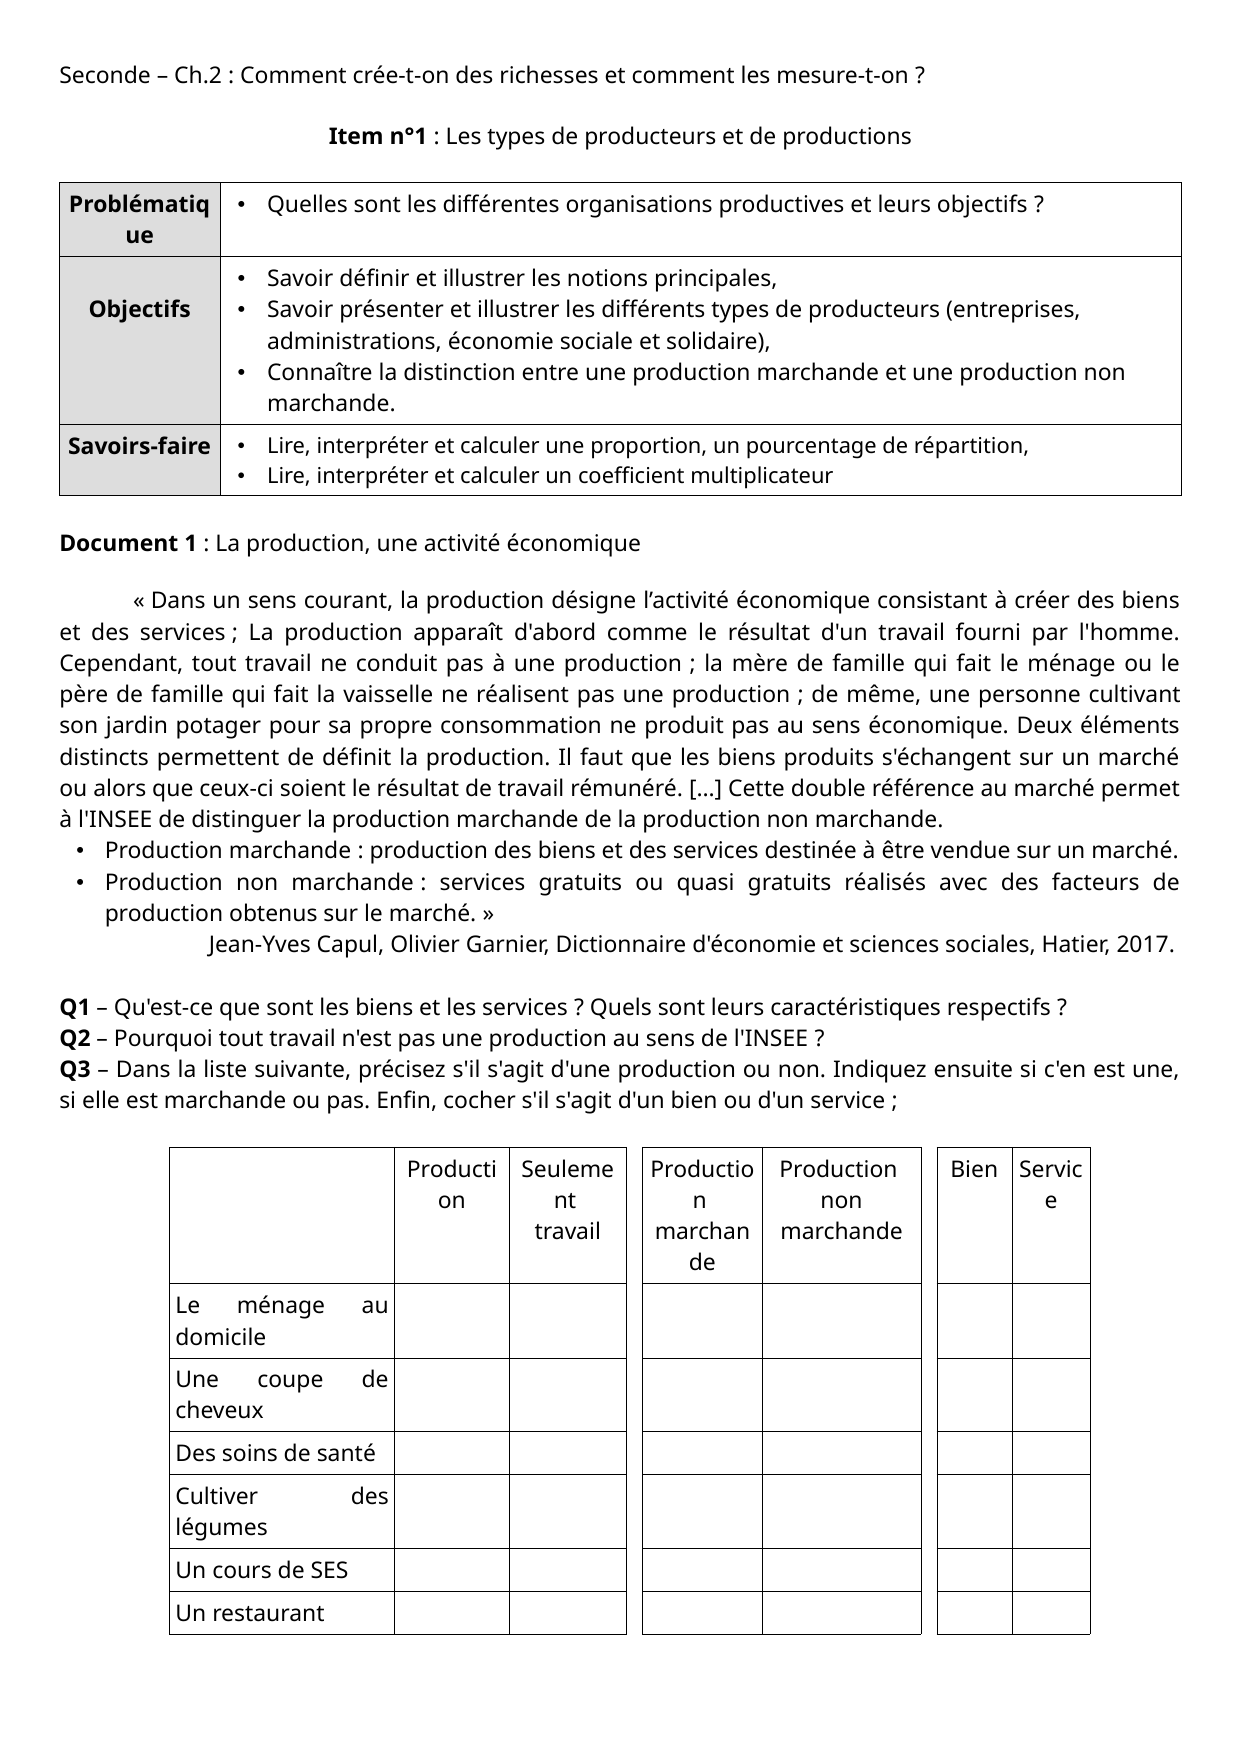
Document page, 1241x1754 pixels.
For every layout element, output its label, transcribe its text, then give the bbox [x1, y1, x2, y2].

table_header Seulement travail [510, 1148, 626, 1283]
text Item n°1 : Les types de producteurs et de productions [59, 120, 1181, 151]
table_header [922, 1147, 937, 1283]
table_cell [1013, 1475, 1090, 1548]
table_cell [763, 1432, 921, 1474]
table_header Service [1013, 1148, 1090, 1283]
table_cell [395, 1432, 509, 1474]
table_header Production non marchande [763, 1148, 921, 1283]
table_cell Des soins de santé [170, 1432, 394, 1474]
table_cell Savoirs-faire [60, 425, 220, 495]
table_cell [510, 1359, 626, 1431]
table_cell [395, 1359, 509, 1431]
text Q2 – Pourquoi tout travail n'est pas une production au sens de l'INSEE ? [59, 1022, 1181, 1053]
table_cell [510, 1284, 626, 1357]
text Document 1 : La production, une activité économique [59, 527, 1181, 558]
text Q1 – Qu'est-ce que sont les biens et les services ? Quels sont leurs caractéristiques respectifs ? [59, 991, 1181, 1022]
table_header [627, 1147, 642, 1283]
table_cell [643, 1359, 762, 1431]
table_cell [395, 1592, 509, 1634]
table_cell [627, 1358, 642, 1431]
table_cell [763, 1549, 921, 1591]
table_cell [1013, 1284, 1090, 1357]
table_cell [643, 1284, 762, 1357]
text Jean-Yves Capul, Olivier Garnier, Dictionnaire d'économie et sciences sociales, Hatier, 2017. [59, 928, 1181, 959]
table_cell [1013, 1549, 1090, 1591]
table_cell Un restaurant [170, 1592, 394, 1634]
table_cell Savoir définir et illustrer les notions principales, Savoir présenter et illustrer les différents types de producteurs (entreprises, administrations, économie sociale et solidaire), Connaître la distinction entre une production marchande et une production non marchande. [221, 257, 1181, 424]
table_cell [395, 1284, 509, 1357]
table_cell [627, 1591, 642, 1634]
table_cell Cultiver des légumes [170, 1475, 394, 1548]
table_cell [938, 1475, 1012, 1548]
table_cell Un cours de SES [170, 1549, 394, 1591]
table_cell [643, 1592, 762, 1634]
table_cell [1013, 1359, 1090, 1431]
table_header Problématique [60, 183, 220, 256]
table_cell [922, 1548, 937, 1591]
table_cell [938, 1549, 1012, 1591]
table_cell [627, 1283, 642, 1357]
table_header [170, 1148, 394, 1283]
table_cell Le ménage au domicile [170, 1284, 394, 1357]
table_cell [643, 1475, 762, 1548]
table_cell [938, 1284, 1012, 1357]
table_cell [510, 1432, 626, 1474]
table_cell Lire, interpréter et calculer une proportion, un pourcentage de répartition, Lire, interpréter et calculer un coefficient multiplicateur [221, 425, 1181, 495]
table_cell [938, 1359, 1012, 1431]
table_cell [510, 1592, 626, 1634]
table_cell [627, 1548, 642, 1591]
table_cell [922, 1283, 937, 1357]
table_header Production marchande [643, 1148, 762, 1283]
table_cell Une coupe de cheveux [170, 1359, 394, 1431]
table_cell [922, 1358, 937, 1431]
table_cell [763, 1284, 921, 1357]
table_cell [763, 1359, 921, 1431]
table_cell [922, 1431, 937, 1474]
table_cell [510, 1475, 626, 1548]
table_cell [763, 1592, 921, 1634]
table_cell [763, 1475, 921, 1548]
table_cell [643, 1549, 762, 1591]
list Production non marchande : services gratuits ou quasi gratuits réalisés avec des facteurs de production obtenus sur le marché. » [76, 866, 1181, 928]
table_cell [395, 1475, 509, 1548]
table_cell [1013, 1592, 1090, 1634]
table_header Bien [938, 1148, 1012, 1283]
table_cell [395, 1549, 509, 1591]
table_cell [627, 1431, 642, 1474]
text « Dans un sens courant, la production désigne l’activité économique consistant à créer des biens et des services ; La production apparaît d'abord comme le résultat d'un travail fourni par l'homme. Cependant, tout travail ne conduit pas à une production ; la mère de famille qui fait le ménage ou le père de famille qui fait la vaisselle ne réalisent pas une production ; de même, une personne cultivant son jardin potager pour sa propre consommation ne produit pas au sens économique. Deux éléments distincts permettent de définit la production. Il faut que les biens produits s'échangent sur un marché ou alors que ceux-ci soient le résultat de travail rémunéré. […] Cette double référence au marché permet à l'INSEE de distinguer la production marchande de la production non marchande. [59, 584, 1181, 834]
table_cell [1013, 1432, 1090, 1474]
table_cell [922, 1474, 937, 1548]
text Q3 – Dans la liste suivante, précisez s'il s'agit d'une production ou non. Indiquez ensuite si c'en est une, si elle est marchande ou pas. Enfin, cocher s'il s'agit d'un bien ou d'un service ; [59, 1053, 1181, 1116]
table_cell Objectifs [60, 257, 220, 424]
table_cell [627, 1474, 642, 1548]
table_cell [922, 1591, 937, 1634]
table_header Quelles sont les différentes organisations productives et leurs objectifs ? [221, 183, 1181, 256]
list Production marchande : production des biens et des services destinée à être vendue sur un marché. [76, 834, 1181, 866]
table_header Production [395, 1148, 509, 1283]
table_cell [643, 1432, 762, 1474]
table_cell [938, 1592, 1012, 1634]
table_cell [510, 1549, 626, 1591]
table_cell [938, 1432, 1012, 1474]
